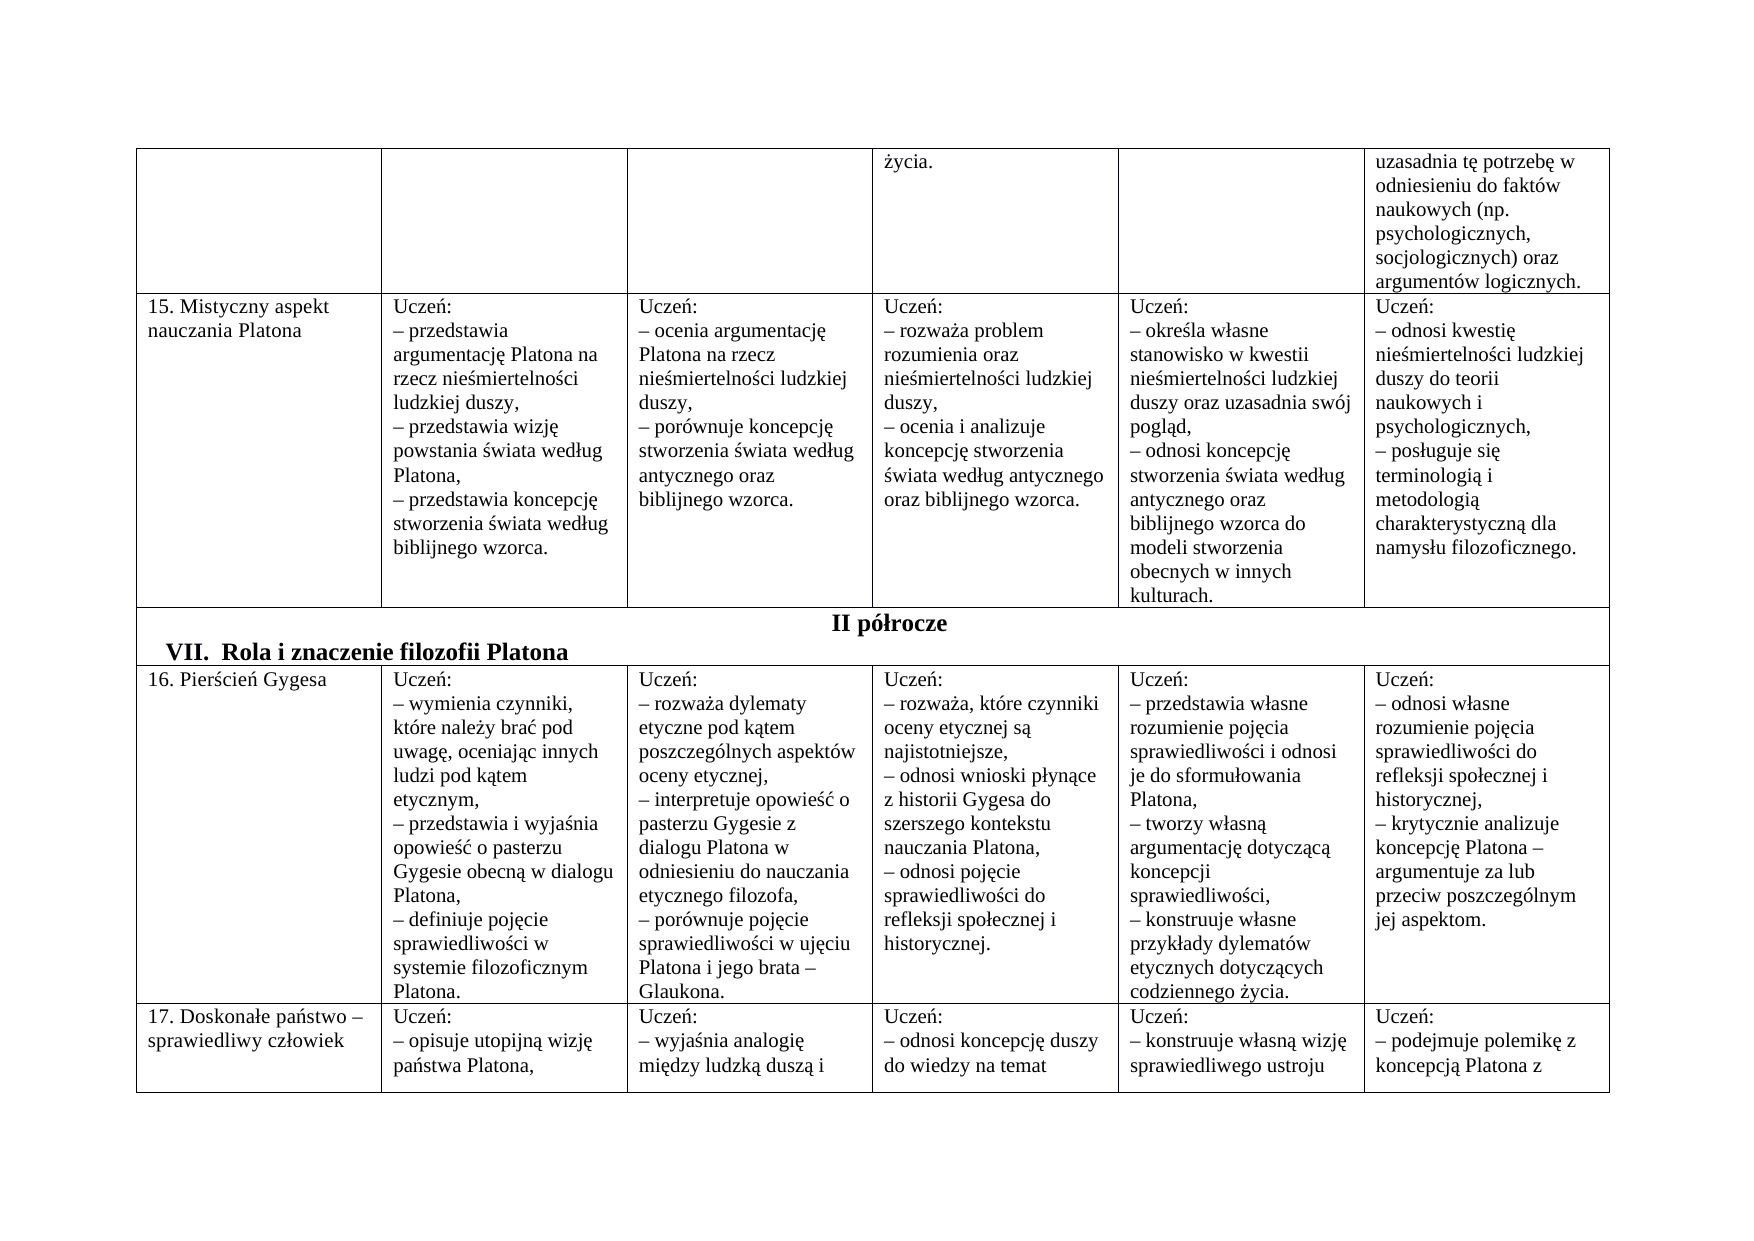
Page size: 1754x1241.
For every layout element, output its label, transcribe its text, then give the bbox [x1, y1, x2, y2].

table_cell [628, 149, 872, 293]
table_cell Uczeń: – wymienia czynniki, które należy brać pod uwagę, oceniając innych ludzi pod kątem etycznym, – przedstawia i wyjaśnia opowieść o pasterzu Gygesie obecną w dialogu Platona, – definiuje pojęcie sprawiedliwości w systemie filozoficznym Platona. [382, 666, 627, 1003]
table_cell [382, 149, 627, 293]
table_cell Uczeń: – rozważa dylematy etyczne pod kątem poszczególnych aspektów oceny etycznej, – interpretuje opowieść o pasterzu Gygesie z dialogu Platona w odniesieniu do nauczania etycznego filozofa, – porównuje pojęcie sprawiedliwości w ujęciu Platona i jego brata – Glaukona. [628, 666, 872, 1003]
table_cell Uczeń: – wyjaśnia analogię między ludzką duszą i [628, 1004, 872, 1092]
table_cell życia. [873, 149, 1118, 293]
table_cell Uczeń: – określa własne stanowisko w kwestii nieśmiertelności ludzkiej duszy oraz uzasadnia swój pogląd, – odnosi koncepcję stworzenia świata według antycznego oraz biblijnego wzorca do modeli stworzenia obecnych w innych kulturach. [1119, 294, 1364, 607]
table_cell Uczeń: – konstruuje własną wizję sprawiedliwego ustroju [1119, 1004, 1364, 1092]
table_cell [1119, 149, 1364, 293]
table_cell Uczeń: – podejmuje polemikę z koncepcją Platona z [1365, 1004, 1609, 1092]
table_cell Uczeń: – przedstawia własne rozumienie pojęcia sprawiedliwości i odnosi je do sformułowania Platona, – tworzy własną argumentację dotyczącą koncepcji sprawiedliwości, – konstruuje własne przykłady dylematów etycznych dotyczących codziennego życia. [1119, 666, 1364, 1003]
table_cell Uczeń: – przedstawia argumentację Platona na rzecz nieśmiertelności ludzkiej duszy, – przedstawia wizję powstania świata według Platona, – przedstawia koncepcję stworzenia świata według biblijnego wzorca. [382, 294, 627, 607]
table_cell Uczeń: – ocenia argumentację Platona na rzecz nieśmiertelności ludzkiej duszy, – porównuje koncepcję stworzenia świata według antycznego oraz biblijnego wzorca. [628, 294, 872, 607]
table_cell [137, 149, 381, 293]
table_cell Uczeń: – odnosi własne rozumienie pojęcia sprawiedliwości do refleksji społecznej i historycznej, – krytycznie analizuje koncepcję Platona – argumentuje za lub przeciw poszczególnym jej aspektom. [1365, 666, 1609, 1003]
table_cell Uczeń: – rozważa, które czynniki oceny etycznej są najistotniejsze, – odnosi wnioski płynące z historii Gygesa do szerszego kontekstu nauczania Platona, – odnosi pojęcie sprawiedliwości do refleksji społecznej i historycznej. [873, 666, 1118, 1003]
table_cell uzasadnia tę potrzebę w odniesieniu do faktów naukowych (np. psychologicznych, socjologicznych) oraz argumentów logicznych. [1365, 149, 1609, 293]
table_cell II półrocze Rola i znaczenie filozofii Platona [137, 608, 1609, 665]
table_cell Uczeń: – rozważa problem rozumienia oraz nieśmiertelności ludzkiej duszy, – ocenia i analizuje koncepcję stworzenia świata według antycznego oraz biblijnego wzorca. [873, 294, 1118, 607]
table_cell Uczeń: – odnosi koncepcję duszy do wiedzy na temat [873, 1004, 1118, 1092]
table_cell Uczeń: – opisuje utopijną wizję państwa Platona, [382, 1004, 627, 1092]
table_cell 16. Pierścień Gygesa [137, 666, 381, 1003]
table_cell Uczeń: – odnosi kwestię nieśmiertelności ludzkiej duszy do teorii naukowych i psychologicznych, – posługuje się terminologią i metodologią charakterystyczną dla namysłu filozoficznego. [1365, 294, 1609, 607]
table_cell 17. Doskonałe państwo – sprawiedliwy człowiek [137, 1004, 381, 1092]
table_cell 15. Mistyczny aspekt nauczania Platona [137, 294, 381, 607]
